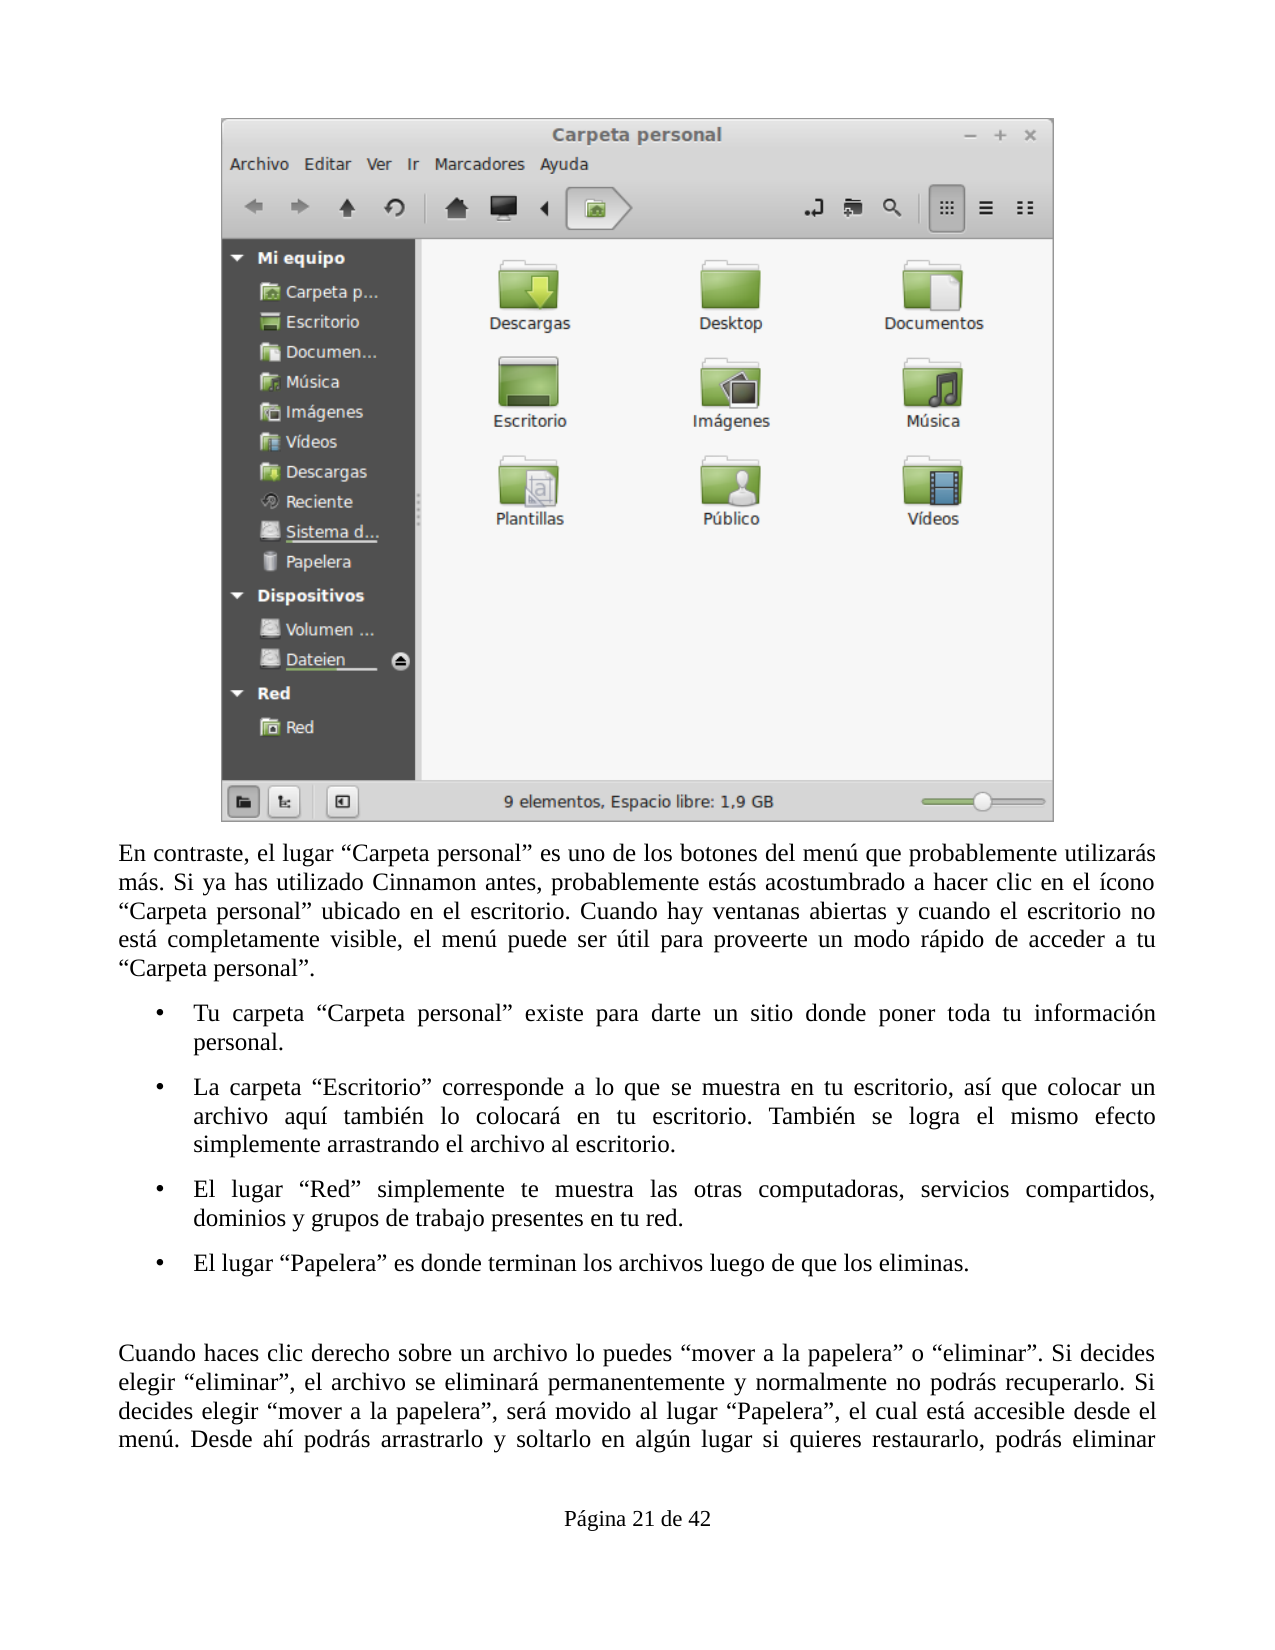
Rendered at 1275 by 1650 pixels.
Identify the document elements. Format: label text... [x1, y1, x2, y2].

picture [221, 118, 1054, 822]
list La carpeta “Escritorio” corresponde a lo que se muestra en tu escritorio, así que colocar un archivo aquí también lo colocará en tu escritorio. También se logra el mismo efecto simplemente arrastrando el archivo al escritorio. [156, 1072, 1157, 1158]
list El lugar “Red” simplemente te muestra las otras computadoras, servicios compartidos, dominios y grupos de trabajo presentes en tu red. [156, 1174, 1157, 1232]
list El lugar “Papelera” es donde terminan los archivos luego de que los eliminas. [156, 1248, 1157, 1277]
list Tu carpeta “Carpeta personal” existe para darte un sitio donde poner toda tu información personal. [156, 998, 1157, 1056]
text Cuando haces clic derecho sobre un archivo lo puedes “mover a la papelera” o “eliminar”. Si decides elegir “eliminar”, el archivo se eliminará permanentemente y normalmente no podrás recuperarlo. Si decides elegir “mover a la papelera”, será movido al lugar “Papelera”, el cual está accesible desde el menú. Desde ahí podrás arrastrarlo y soltarlo en algún lugar si quieres restaurarlo, podrás eliminar [118, 1338, 1157, 1453]
text En contraste, el lugar “Carpeta personal” es uno de los botones del menú que probablemente utilizarás más. Si ya has utilizado Cinnamon antes, probablemente estás acostumbrado a hacer clic en el ícono “Carpeta personal” ubicado en el escritorio. Cuando hay ventanas abiertas y cuando el escritorio no está completamente visible, el menú puede ser útil para proveerte un modo rápido de acceder a tu “Carpeta personal”. [118, 838, 1157, 982]
